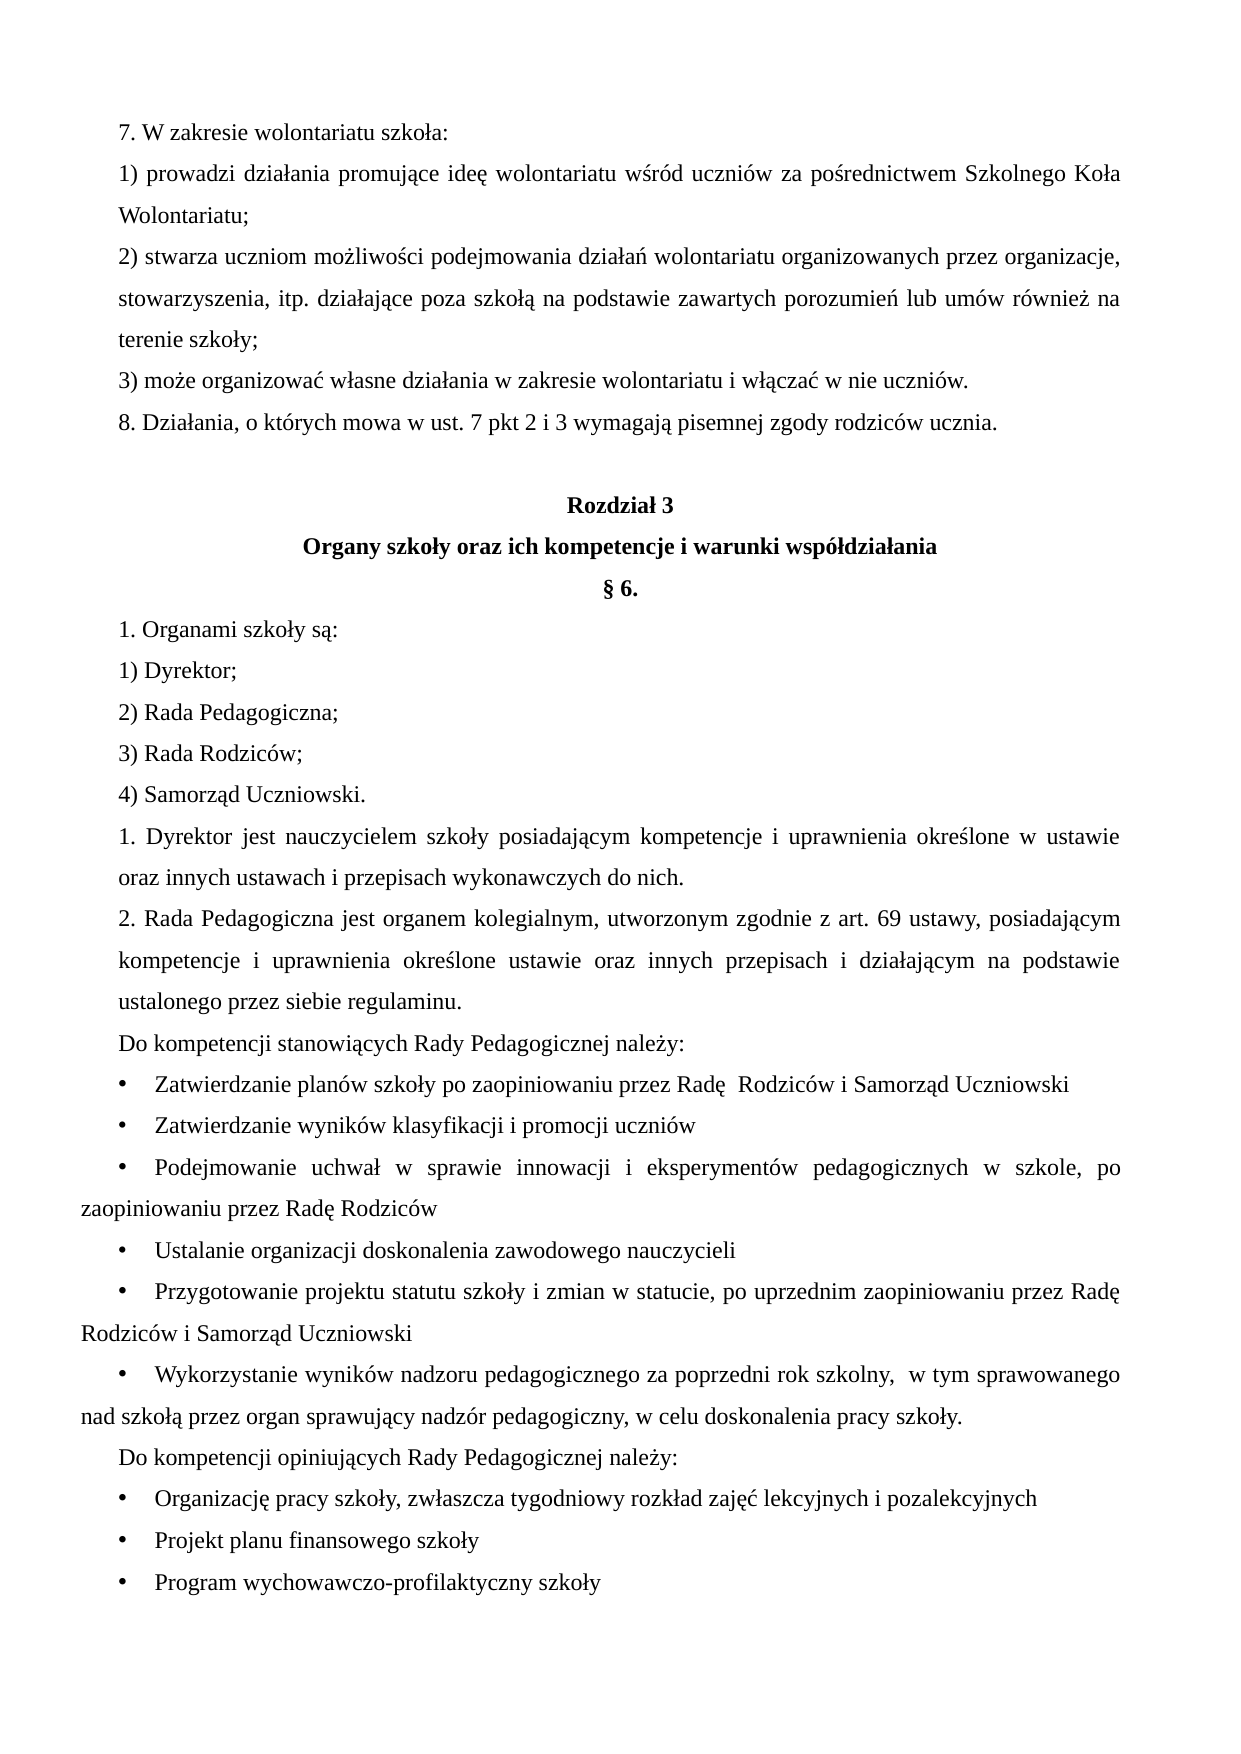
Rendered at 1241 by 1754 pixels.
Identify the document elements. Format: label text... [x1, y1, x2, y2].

text Do kompetencji opiniujących Rady Pedagogicznej należy: [118, 1443, 1122, 1471]
list Organizację pracy szkoły, zwłaszcza tygodniowy rozkład zajęć lekcyjnych i pozalekcyjnych [81, 1484, 1122, 1512]
text § 6. [118, 574, 1122, 601]
text 1) Dyrektor; [118, 656, 1122, 684]
text Rozdział 3 [118, 491, 1122, 518]
text 7. W zakresie wolontariatu szkoła: [118, 118, 1122, 146]
list Przygotowanie projektu statutu szkoły i zmian w statucie, po uprzednim zaopiniowaniu przez Radę Rodziców i Samorząd Uczniowski [81, 1277, 1122, 1346]
list Zatwierdzanie wyników klasyfikacji i promocji uczniów [81, 1112, 1122, 1139]
list Program wychowawczo-profilaktyczny szkoły [81, 1568, 1122, 1596]
text 2) Rada Pedagogiczna; [118, 698, 1122, 725]
text 3) Rada Rodziców; [118, 739, 1122, 767]
text 1) prowadzi działania promujące ideę wolontariatu wśród uczniów za pośrednictwem Szkolnego Koła Wolontariatu; [118, 159, 1122, 228]
text 2. Rada Pedagogiczna jest organem kolegialnym, utworzonym zgodnie z art. 69 ustawy, posiadającym kompetencje i uprawnienia określone ustawie oraz innych przepisach i działającym na podstawie ustalonego przez siebie regulaminu. [118, 904, 1122, 1015]
text 2) stwarza uczniom możliwości podejmowania działań wolontariatu organizowanych przez organizacje, stowarzyszenia, itp. działające poza szkołą na podstawie zawartych porozumień lub umów również na terenie szkoły; [118, 242, 1122, 352]
list Zatwierdzanie planów szkoły po zaopiniowaniu przez Radę Rodziców i Samorząd Uczniowski [81, 1070, 1122, 1098]
text 1. Organami szkoły są: [118, 615, 1122, 643]
list Projekt planu finansowego szkoły [81, 1526, 1122, 1554]
text 8. Działania, o których mowa w ust. 7 pkt 2 i 3 wymagają pisemnej zgody rodziców ucznia. [118, 408, 1122, 435]
list Wykorzystanie wyników nadzoru pedagogicznego za poprzedni rok szkolny, w tym sprawowanego nad szkołą przez organ sprawujący nadzór pedagogiczny, w celu doskonalenia pracy szkoły. [81, 1360, 1122, 1429]
text 1. Dyrektor jest nauczycielem szkoły posiadającym kompetencje i uprawnienia określone w ustawie oraz innych ustawach i przepisach wykonawczych do nich. [118, 822, 1122, 891]
list Podejmowanie uchwał w sprawie innowacji i eksperymentów pedagogicznych w szkole, po zaopiniowaniu przez Radę Rodziców [81, 1153, 1122, 1222]
text Organy szkoły oraz ich kompetencje i warunki współdziałania [118, 532, 1122, 560]
text 4) Samorząd Uczniowski. [118, 780, 1122, 808]
text 3) może organizować własne działania w zakresie wolontariatu i włączać w nie uczniów. [118, 366, 1122, 394]
list Ustalanie organizacji doskonalenia zawodowego nauczycieli [81, 1236, 1122, 1263]
text Do kompetencji stanowiących Rady Pedagogicznej należy: [118, 1028, 1122, 1056]
